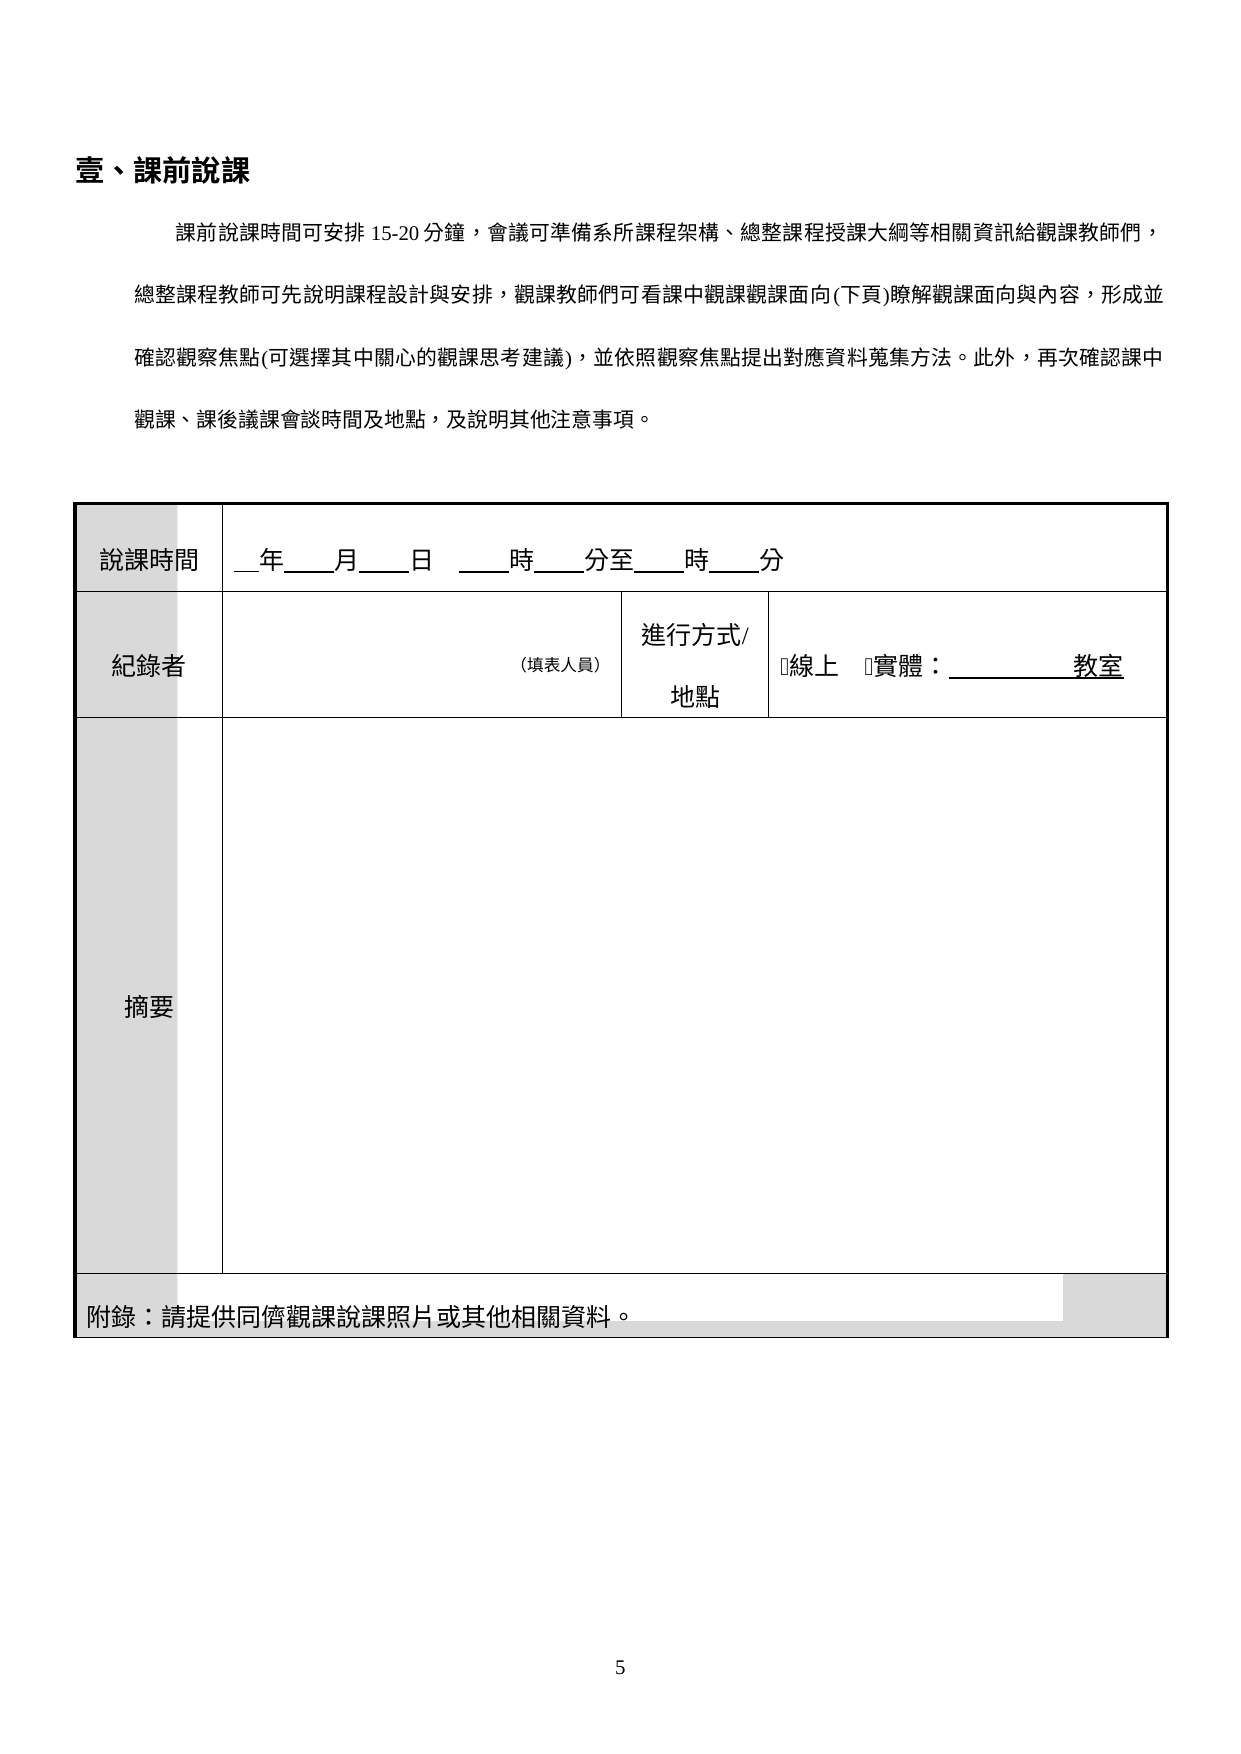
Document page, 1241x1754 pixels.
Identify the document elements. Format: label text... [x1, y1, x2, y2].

table_cell 摘要 [77, 718, 177, 1273]
text 課前說課時間可安排15-20分鐘，會議可準備系所課程架構、總整課程授課大綱等相關資訊給觀課教師們，總整課程教師可先說明課程設計與安排，觀課教師們可看課中觀課觀課面向(下頁)瞭解觀課面向與內容，形成並確認觀察焦點(可選擇其中關心的觀課思考建議)，並依照觀察焦點提出對應資料蒐集方法。此外，再次確認課中觀課、課後議課會談時間及地點，及說明其他注意事項。 [134, 189, 1165, 439]
table_cell [1063, 718, 1166, 1273]
table_cell 附錄：請提供同儕觀課說課照片或其他相關資料。 [77, 1274, 1166, 1337]
table_header 年 月 日 時 分至 時 分 [1063, 505, 1166, 591]
table_header 說課時間 [77, 505, 177, 591]
text 壹、課前說課 [75, 127, 1165, 189]
table_cell 紀錄者 [77, 592, 177, 717]
table_cell 線上 實體： 教室 [1063, 592, 1166, 717]
